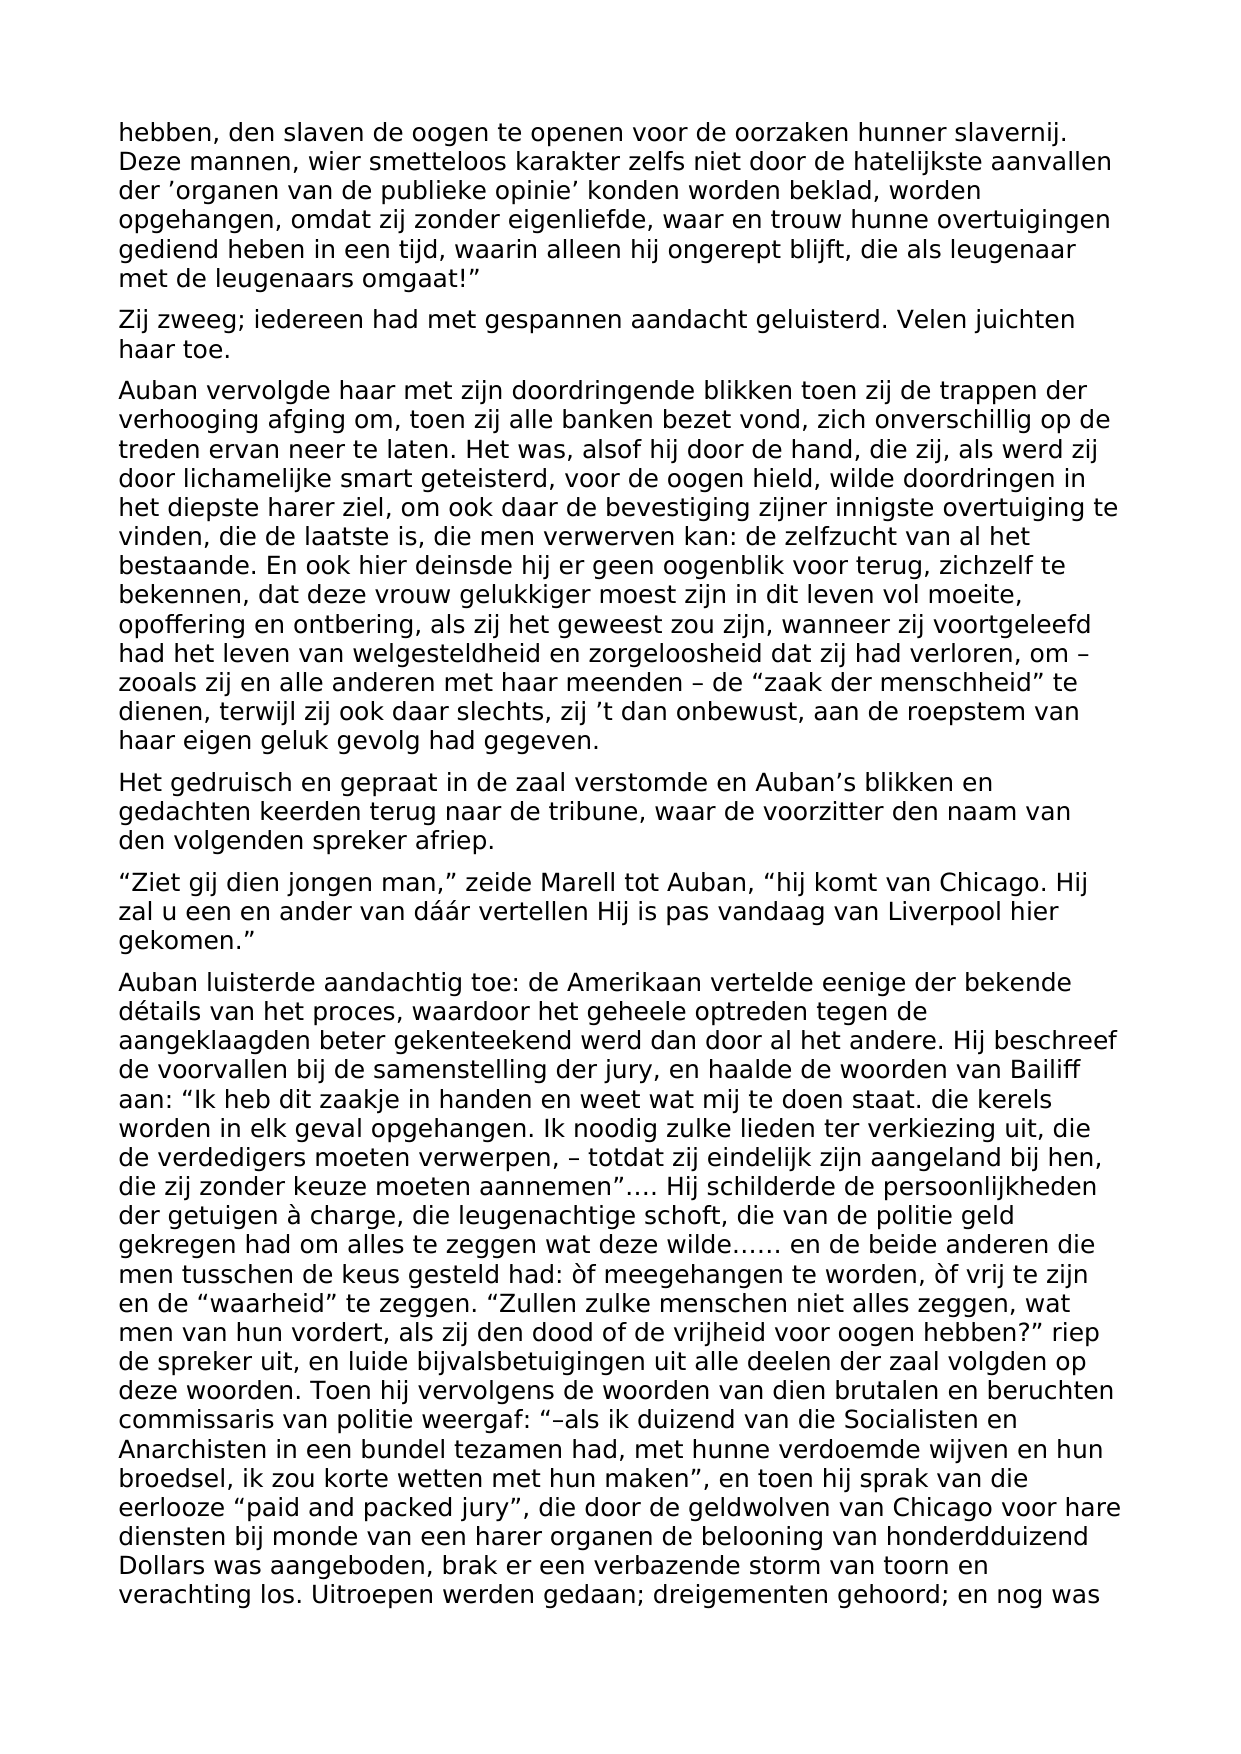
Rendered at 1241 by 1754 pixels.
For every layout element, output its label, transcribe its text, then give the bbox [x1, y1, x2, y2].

text Auban vervolgde haar met zijn doordringende blikken toen zij de trappen der verhooging afging om, toen zij alle banken bezet vond, zich onverschillig op de treden ervan neer te laten. Het was, alsof hij door de hand, die zij, als werd zij door lichamelijke smart geteisterd, voor de oogen hield, wilde doordringen in het diepste harer ziel, om ook daar de bevestiging zijner innigste overtuiging te vinden, die de laatste is, die men verwerven kan: de zelfzucht van al het bestaande. En ook hier deinsde hij er geen oogenblik voor terug, zichzelf te bekennen, dat deze vrouw gelukkiger moest zijn in dit leven vol moeite, opoffering en ontbering, als zij het geweest zou zijn, wanneer zij voortgeleefd had het leven van welgesteldheid en zorgeloosheid dat zij had verloren, om – zooals zij en alle anderen met haar meenden – de “zaak der menschheid” te dienen, terwijl zij ook daar slechts, zij ’t dan onbewust, aan de roepstem van haar eigen geluk gevolg had gegeven. [118, 376, 1122, 756]
text hebben, den slaven de oogen te openen voor de oorzaken hunner slavernij. Deze mannen, wier smetteloos karakter zelfs niet door de hatelijkste aanvallen der ’organen van de publieke opinie’ konden worden beklad, worden opgehangen, omdat zij zonder eigenliefde, waar en trouw hunne overtuigingen gediend heben in een tijd, waarin alleen hij ongerept blijft, die als leugenaar met de leugenaars omgaat!” [118, 118, 1122, 293]
text “Ziet gij dien jongen man,” zeide Marell tot Auban, “hij komt van Chicago. Hij zal u een en ander van dáár vertellen Hij is pas vandaag van Liverpool hier gekomen.” [118, 868, 1122, 956]
text Zij zweeg; iedereen had met gespannen aandacht geluisterd. Velen juichten haar toe. [118, 306, 1122, 364]
text Het gedruisch en gepraat in de zaal verstomde en Auban’s blikken en gedachten keerden terug naar de tribune, waar de voorzitter den naam van den volgenden spreker afriep. [118, 768, 1122, 856]
text Auban luisterde aandachtig toe: de Amerikaan vertelde eenige der bekende détails van het proces, waardoor het geheele optreden tegen de aangeklaagden beter gekenteekend werd dan door al het andere. Hij beschreef de voorvallen bij de samenstelling der jury, en haalde de woorden van Bailiff aan: “Ik heb dit zaakje in handen en weet wat mij te doen staat. die kerels worden in elk geval opgehangen. Ik noodig zulke lieden ter verkiezing uit, die de verdedigers moeten verwerpen, – totdat zij eindelijk zijn aangeland bij hen, die zij zonder keuze moeten aannemen”…. Hij schilderde de persoonlijkheden der getuigen à charge, die leugenachtige schoft, die van de politie geld gekregen had om alles te zeggen wat deze wilde…… en de beide anderen die men tusschen de keus gesteld had: òf meegehangen te worden, òf vrij te zijn en de “waarheid” te zeggen. “Zullen zulke menschen niet alles zeggen, wat men van hun vordert, als zij den dood of de vrijheid voor oogen hebben?” riep de spreker uit, en luide bijvalsbetuigingen uit alle deelen der zaal volgden op deze woorden. Toen hij vervolgens de woorden van dien brutalen en beruchten commissaris van politie weergaf: “–als ik duizend van die Socialisten en Anarchisten in een bundel tezamen had, met hunne verdoemde wijven en hun broedsel‚ ik zou korte wetten met hun maken”, en toen hij sprak van die eerlooze “paid and packed jury”, die door de geldwolven van Chicago voor hare diensten bij monde van een harer organen de belooning van honderdduizend Dollars was aangeboden, brak er een verbazende storm van toorn en verachting los. Uitroepen werden gedaan; dreigementen gehoord; en nog was [118, 968, 1122, 1610]
